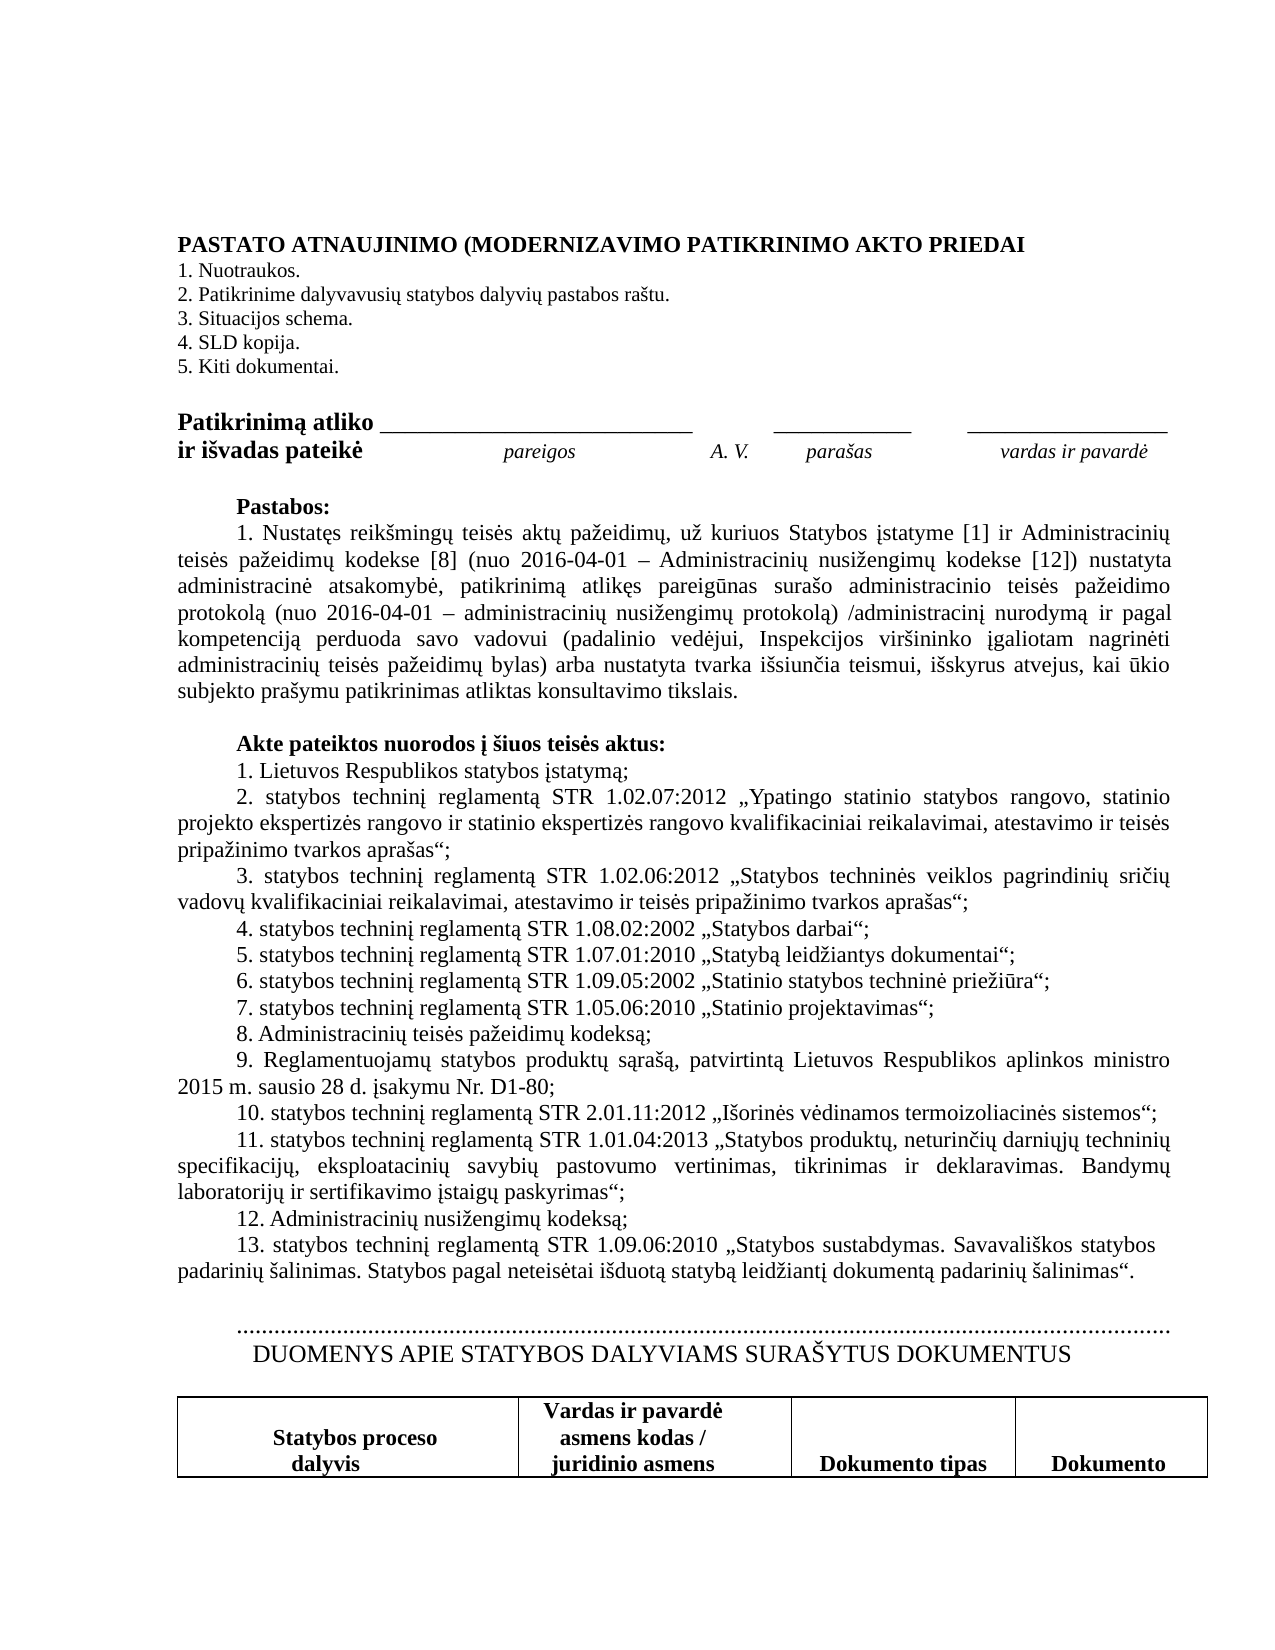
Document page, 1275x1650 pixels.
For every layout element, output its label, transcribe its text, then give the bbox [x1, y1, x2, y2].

text 6. statybos techninį reglamentą STR 1.09.05:2002 „Statinio statybos techninė priežiūra“; [177, 967, 1172, 994]
text 4. SLD kopija. [177, 330, 1172, 354]
text 10. statybos techninį reglamentą STR 2.01.11:2012 „Išorinės vėdinamos termoizoliacinės sistemos“; [177, 1099, 1172, 1126]
text 2. Patikrinime dalyvavusių statybos dalyvių pastabos raštu. [177, 282, 1172, 306]
text 7. statybos techninį reglamentą STR 1.05.06:2010 „Statinio projektavimas“; [177, 994, 1172, 1020]
text 11. statybos techninį reglamentą STR 1.01.04:2013 „Statybos produktų, neturinčių darniųjų techninių specifikacijų, eksploatacinių savybių pastovumo vertinimas, tikrinimas ir deklaravimas. Bandymų laboratorijų ir sertifikavimo įstaigų paskyrimas“; [177, 1126, 1172, 1205]
text 1. Nuotraukos. [177, 258, 1172, 282]
text 13. statybos techninį reglamentą STR 1.09.06:2010 „Statybos sustabdymas. Savavališkos statybos padarinių šalinimas. Statybos pagal neteisėtai išduotą statybą leidžiantį dokumentą padarinių šalinimas“. [177, 1231, 1157, 1284]
text Patikrinimą atliko _________________________ ___________ ________________ [177, 407, 1172, 436]
text 2. statybos techninį reglamentą STR 1.02.07:2012 „Ypatingo statinio statybos rangovo, statinio projekto ekspertizės rangovo ir statinio ekspertizės rangovo kvalifikaciniai reikalavimai, atestavimo ir teisės pripažinimo tvarkos aprašas“; [177, 783, 1172, 862]
text Pastabos: [177, 493, 1172, 519]
text 1. Lietuvos Respublikos statybos įstatymą; [177, 757, 1172, 783]
text 5. statybos techninį reglamentą STR 1.07.01:2010 „Statybą leidžiantys dokumentai“; [177, 941, 1172, 967]
text Akte pateiktos nuorodos į šiuos teisės aktus: [177, 730, 1172, 757]
text ir išvadas pateikė pareigos A. V. parašas vardas ir pavardė [177, 436, 1172, 464]
text 1. Nustatęs reikšmingų teisės aktų pažeidimų, už kuriuos Statybos įstatyme [1] ir Administracinių teisės pažeidimų kodekse [8] (nuo 2016-04-01 – Administracinių nusižengimų kodekse [12]) nustatyta administracinė atsakomybė, patikrinimą atlikęs pareigūnas surašo administracinio teisės pažeidimo protokolą (nuo 2016-04-01 – administracinių nusižengimų protokolą) /administracinį nurodymą ir pagal kompetenciją perduoda savo vadovui (padalinio vedėjui, Inspekcijos viršininko įgaliotam nagrinėti administracinių teisės pažeidimų bylas) arba nustatyta tvarka išsiunčia teismui, išskyrus atvejus, kai ūkio subjekto prašymu patikrinimas atliktas konsultavimo tikslais. [177, 519, 1172, 704]
text 12. Administracinių nusižengimų kodeksą; [177, 1205, 1172, 1231]
table_header Dokumento [1016, 1398, 1207, 1476]
text 5. Kiti dokumentai. [177, 354, 1172, 378]
table_header Dokumento tipas [792, 1398, 1015, 1476]
text 4. statybos techninį reglamentą STR 1.08.02:2002 „Statybos darbai“; [177, 915, 1172, 941]
text 3. Situacijos schema. [177, 306, 1172, 330]
text 8. Administracinių teisės pažeidimų kodeksą; [177, 1020, 1172, 1047]
table_header Vardas ir pavardė asmens kodas / juridinio asmens [519, 1398, 791, 1476]
text 3. statybos techninį reglamentą STR 1.02.06:2012 „Statybos techninės veiklos pagrindinių sričių vadovų kvalifikaciniai reikalavimai, atestavimo ir teisės pripažinimo tvarkos aprašas“; [177, 862, 1172, 915]
text duomenys apie statybos dalyviams Surašytus dokumentus [177, 1339, 1172, 1368]
text 9. Reglamentuojamų statybos produktų sąrašą, patvirtintą Lietuvos Respublikos aplinkos ministro 2015 m. sausio 28 d. įsakymu Nr. D1-80; [177, 1047, 1172, 1099]
text PASTATO ATNAUJINIMO (MODERNIZAVIMO PATIKRINIMO AKTO PRIEDAI [177, 231, 1172, 258]
table_header Statybos proceso dalyvis [178, 1398, 518, 1476]
